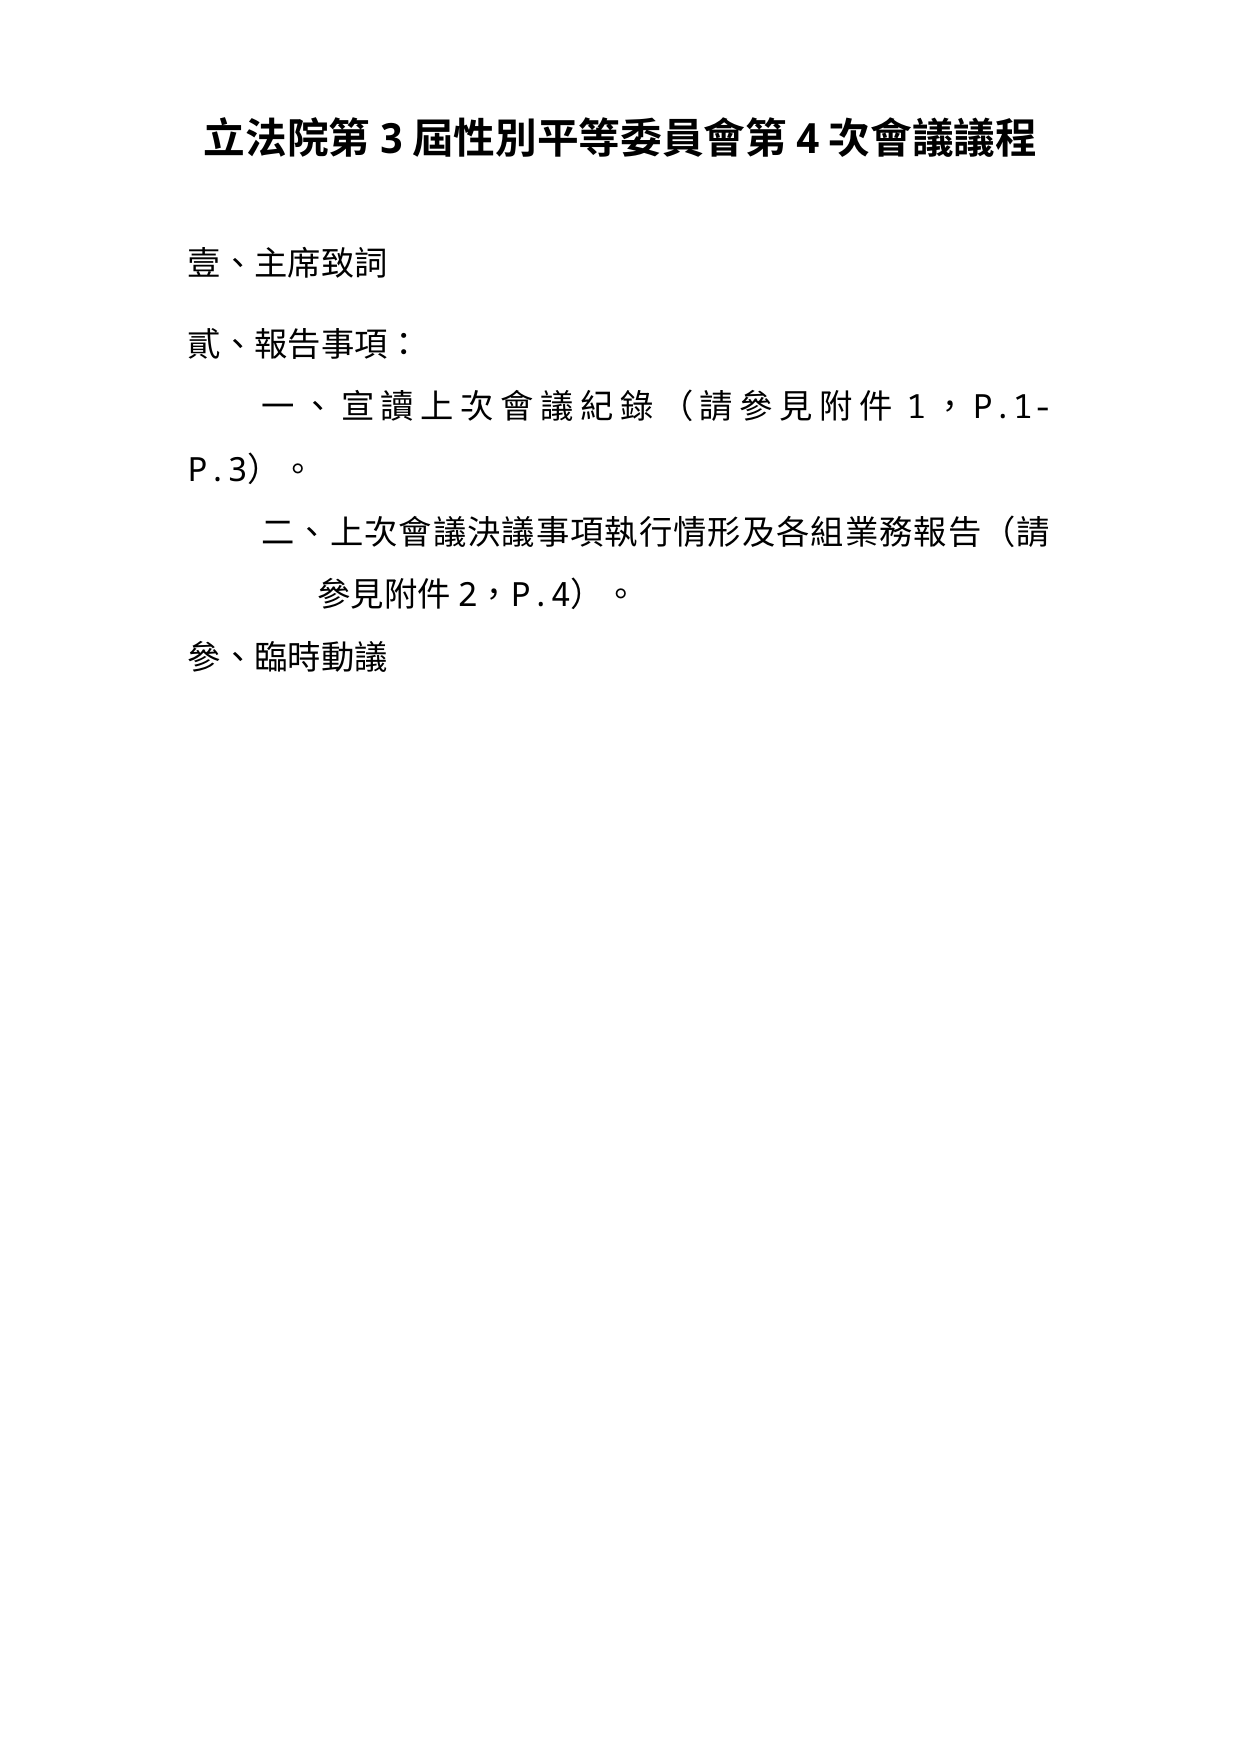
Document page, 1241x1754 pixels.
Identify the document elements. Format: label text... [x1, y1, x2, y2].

text 二、上次會議決議事項執行情形及各組業務報告（請參見附件2，P.4）。 [261, 488, 1053, 613]
text 貳、報告事項： [187, 300, 1053, 363]
text 壹、主席致詞 [187, 219, 1053, 282]
text 參、臨時動議 [187, 613, 1053, 675]
text 一、宣讀上次會議紀錄（請參見附件1，P.1-P.3）。 [187, 363, 1053, 488]
text 立法院第3屆性別平等委員會第4次會議議程 [187, 94, 1053, 157]
